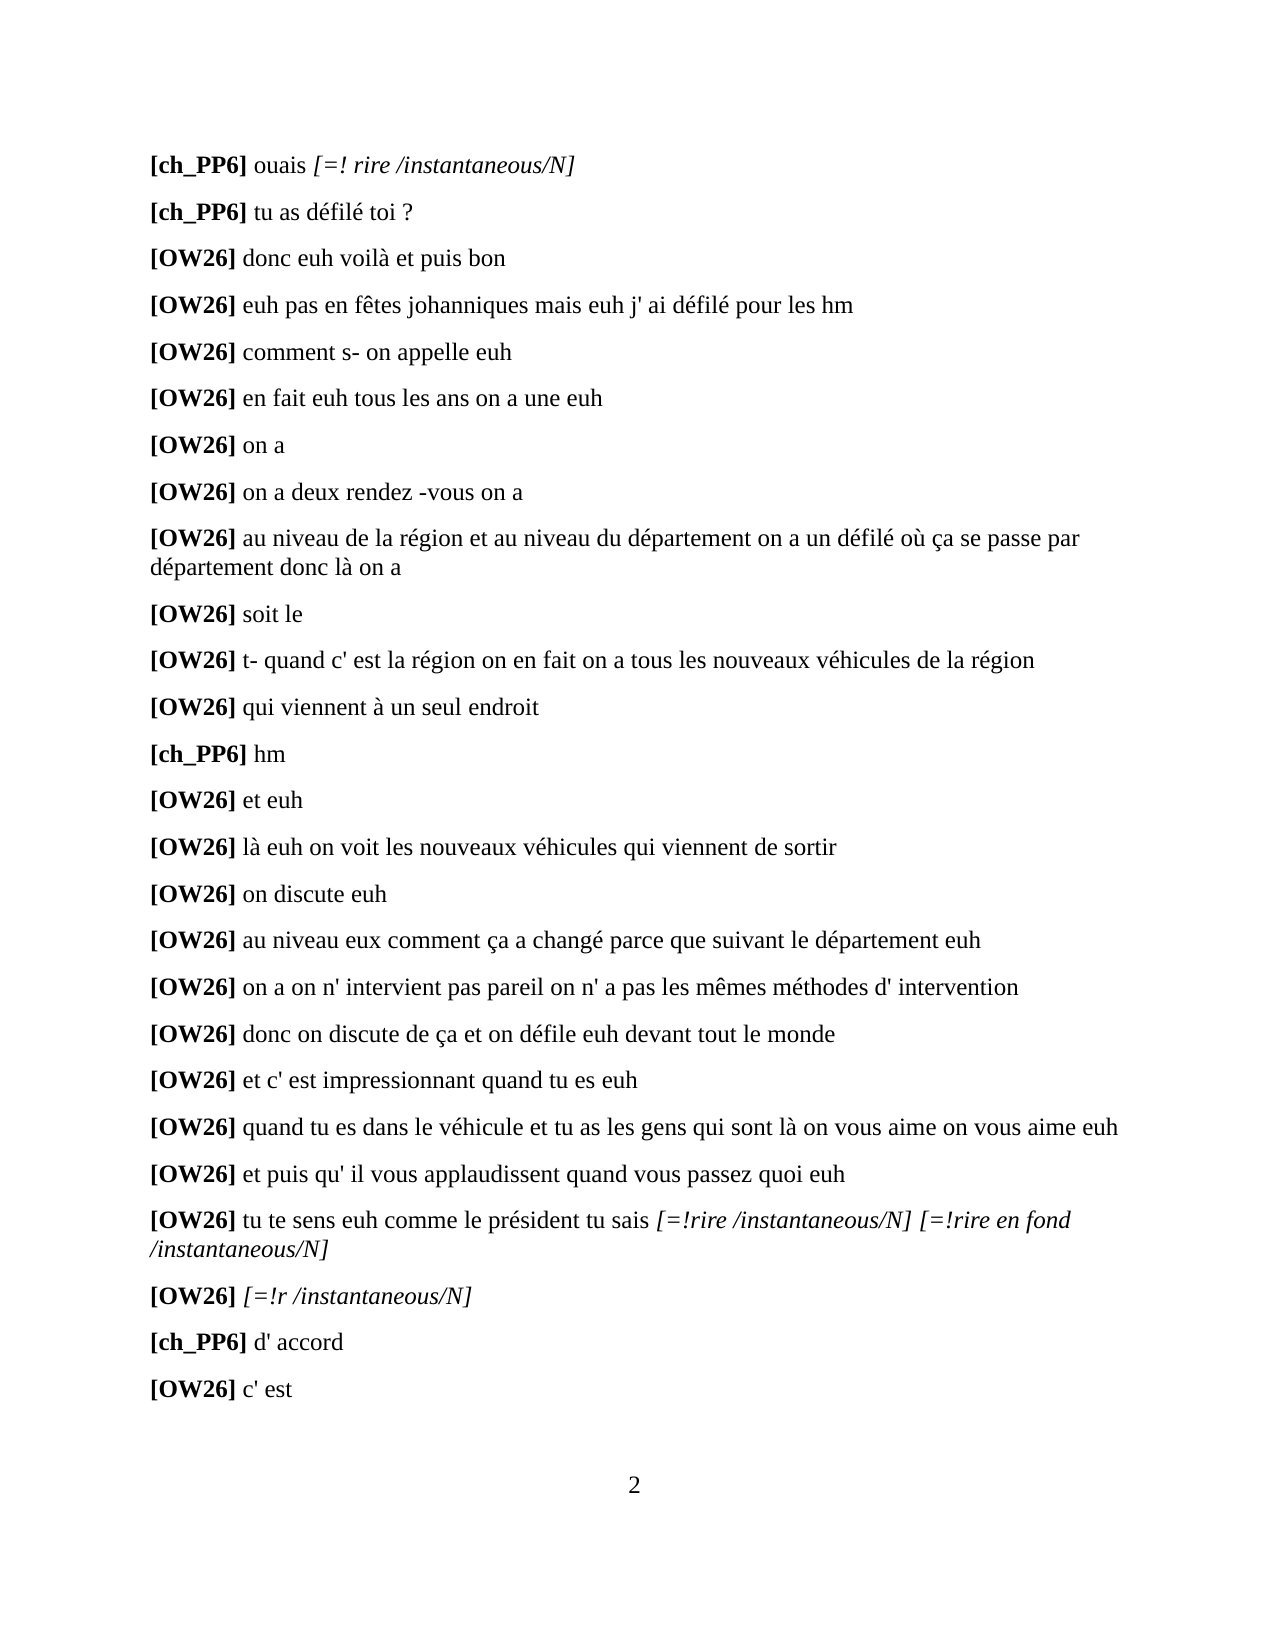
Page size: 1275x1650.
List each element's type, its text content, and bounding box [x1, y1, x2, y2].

text [ch_PP6] ouais [=! rire /instantaneous/N] [150, 150, 1125, 179]
text [OW26] t- quand c' est la région on en fait on a tous les nouveaux véhicules de la région [150, 645, 1125, 674]
text [OW26] donc on discute de ça et on défile euh devant tout le monde [150, 1019, 1125, 1047]
text [OW26] qui viennent à un seul endroit [150, 692, 1125, 721]
text [OW26] et c' est impressionnant quand tu es euh [150, 1065, 1125, 1094]
text [OW26] soit le [150, 599, 1125, 627]
text [ch_PP6] tu as défilé toi ? [150, 197, 1125, 225]
text [OW26] donc euh voilà et puis bon [150, 243, 1125, 272]
text [OW26] là euh on voit les nouveaux véhicules qui viennent de sortir [150, 832, 1125, 861]
text [OW26] [=!r /instantaneous/N] [150, 1281, 1125, 1309]
text [OW26] tu te sens euh comme le président tu sais [=!rire /instantaneous/N] [=!rire en fond /instantaneous/N] [150, 1205, 1125, 1263]
text [ch_PP6] d' accord [150, 1327, 1125, 1356]
text [OW26] au niveau eux comment ça a changé parce que suivant le département euh [150, 925, 1125, 954]
text [OW26] au niveau de la région et au niveau du département on a un défilé où ça se passe par département donc là on a [150, 523, 1125, 581]
text [OW26] et euh [150, 785, 1125, 814]
text [OW26] on discute euh [150, 879, 1125, 907]
text [OW26] et puis qu' il vous applaudissent quand vous passez quoi euh [150, 1159, 1125, 1187]
text [OW26] on a deux rendez -vous on a [150, 477, 1125, 505]
text [ch_PP6] hm [150, 739, 1125, 767]
text [OW26] c' est [150, 1374, 1125, 1403]
text [OW26] on a on n' intervient pas pareil on n' a pas les mêmes méthodes d' intervention [150, 972, 1125, 1001]
text [OW26] on a [150, 430, 1125, 459]
text [OW26] en fait euh tous les ans on a une euh [150, 383, 1125, 412]
text [OW26] comment s- on appelle euh [150, 337, 1125, 365]
text [OW26] euh pas en fêtes johanniques mais euh j' ai défilé pour les hm [150, 290, 1125, 319]
text [OW26] quand tu es dans le véhicule et tu as les gens qui sont là on vous aime on vous aime euh [150, 1112, 1125, 1141]
